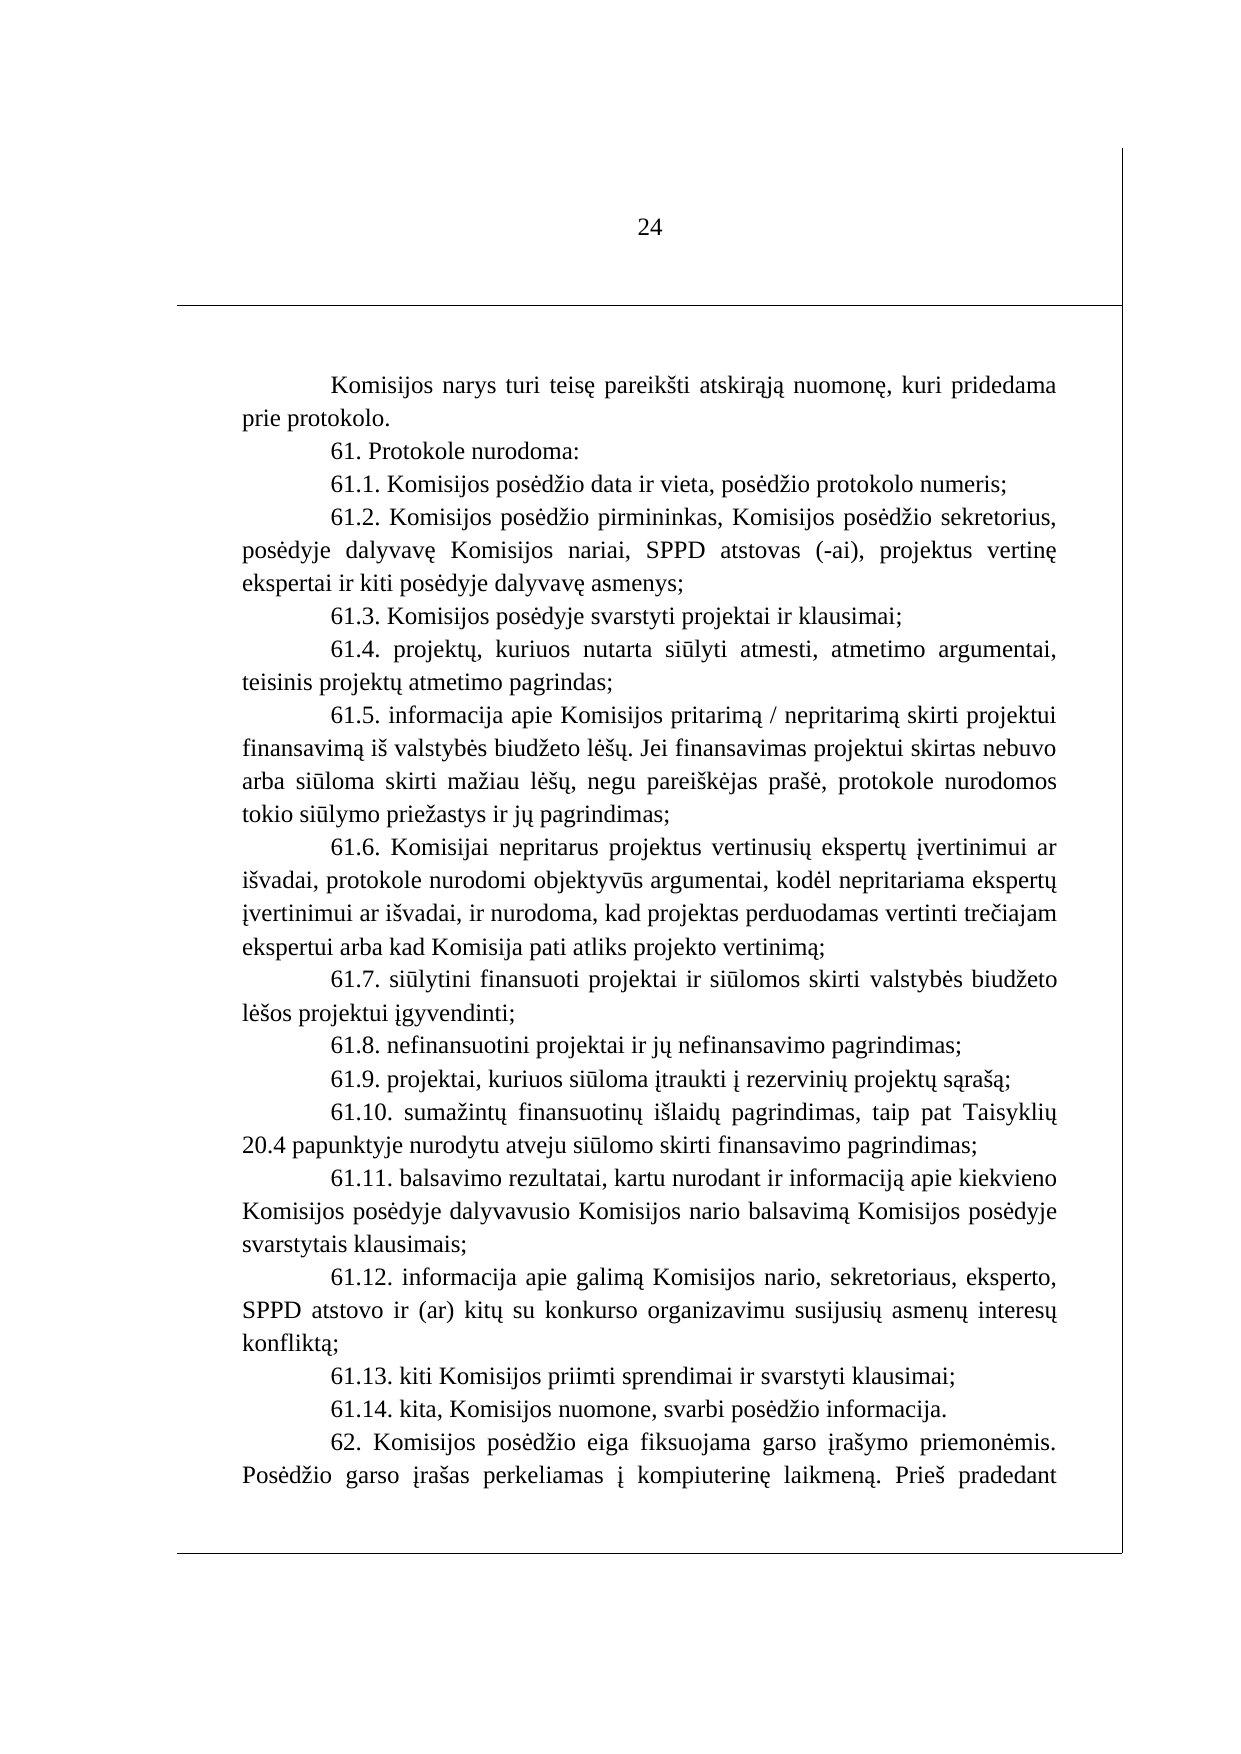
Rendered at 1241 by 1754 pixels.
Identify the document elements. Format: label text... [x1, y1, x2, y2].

text 61.10. sumažintų finansuotinų išlaidų pagrindimas, taip pat Taisyklių 20.4 papunktyje nurodytu atveju siūlomo skirti finansavimo pagrindimas; [177, 1032, 1122, 1098]
text 61.4. projektų, kuriuos nutarta siūlyti atmesti, atmetimo argumentai, teisinis projektų atmetimo pagrindas; [177, 570, 1122, 636]
text 61.12. informacija apie galimą Komisijos nario, sekretoriaus, eksperto, SPPD atstovo ir (ar) kitų su konkurso organizavimu susijusių asmenų interesų konfliktą; [177, 1197, 1122, 1296]
text 61.6. Komisijai nepritarus projektus vertinusių ekspertų įvertinimui ar išvadai, protokole nurodomi objektyvūs argumentai, kodėl nepritariama ekspertų įvertinimui ar išvadai, ir nurodoma, kad projektas perduodamas vertinti trečiajam ekspertui arba kad Komisija pati atliks projekto vertinimą; [177, 768, 1122, 900]
text 61.7. siūlytini finansuoti projektai ir siūlomos skirti valstybės biudžeto lėšos projektui įgyvendinti; [177, 900, 1122, 966]
text 61.11. balsavimo rezultatai, kartu nurodant ir informaciją apie kiekvieno Komisijos posėdyje dalyvavusio Komisijos nario balsavimą Komisijos posėdyje svarstytais klausimais; [177, 1098, 1122, 1197]
text 61.9. projektai, kuriuos siūloma įtraukti į rezervinių projektų sąrašą; [177, 999, 1122, 1032]
text 61.1. Komisijos posėdžio data ir vieta, posėdžio protokolo numeris; [177, 405, 1122, 438]
text 61.2. Komisijos posėdžio pirmininkas, Komisijos posėdžio sekretorius, posėdyje dalyvavę Komisijos nariai, SPPD atstovas (-ai), projektus vertinę ekspertai ir kiti posėdyje dalyvavę asmenys; [177, 438, 1122, 537]
text 61.13. kiti Komisijos priimti sprendimai ir svarstyti klausimai; [177, 1296, 1122, 1329]
text 61.3. Komisijos posėdyje svarstyti projektai ir klausimai; [177, 537, 1122, 570]
text 62. Komisijos posėdžio eiga fiksuojama garso įrašymo priemonėmis. Posėdžio garso įrašas perkeliamas į kompiuterinę laikmeną. Prieš pradedant daryti garso įrašą, apie tai Komisijos posėdyje dalyvaujantys asmenys informuojami žodžiu. Įrašas pridedamas prie protokolo ir saugomas Ministerijoje Dokumentų saugojimo taisyklių, patvirtintų Lietuvos vyriausiojo archyvaro 2011 m. gruodžio 28 d. įsakymu Nr. V-157 „Dėl Dokumentų saugojimo taisyklių patvirtinimo“, nustatyta tvarka Bendrųjų dokumentų saugojimo terminų rodyklėje, patvirtintoje Lietuvos vyriausiojo archyvaro 2011 m. kovo 9 d. įsakymu Nr. V-100 „Dėl Bendrųjų dokumentų saugojimo terminų rodyklės patvirtinimo“, nustatytais terminais. [177, 1362, 1122, 1553]
text 61. Protokole nurodoma: [177, 372, 1122, 405]
text 61.5. informacija apie Komisijos pritarimą / nepritarimą skirti projektui finansavimą iš valstybės biudžeto lėšų. Jei finansavimas projektui skirtas nebuvo arba siūloma skirti mažiau lėšų, negu pareiškėjas prašė, protokole nurodomos tokio siūlymo priežastys ir jų pagrindimas; [177, 636, 1122, 768]
text 61.14. kita, Komisijos nuomone, svarbi posėdžio informacija. [177, 1329, 1122, 1362]
text 61.8. nefinansuotini projektai ir jų nefinansavimo pagrindimas; [177, 966, 1122, 999]
text Komisijos narys turi teisę pareikšti atskirąją nuomonę, kuri pridedama prie protokolo. [177, 306, 1122, 372]
